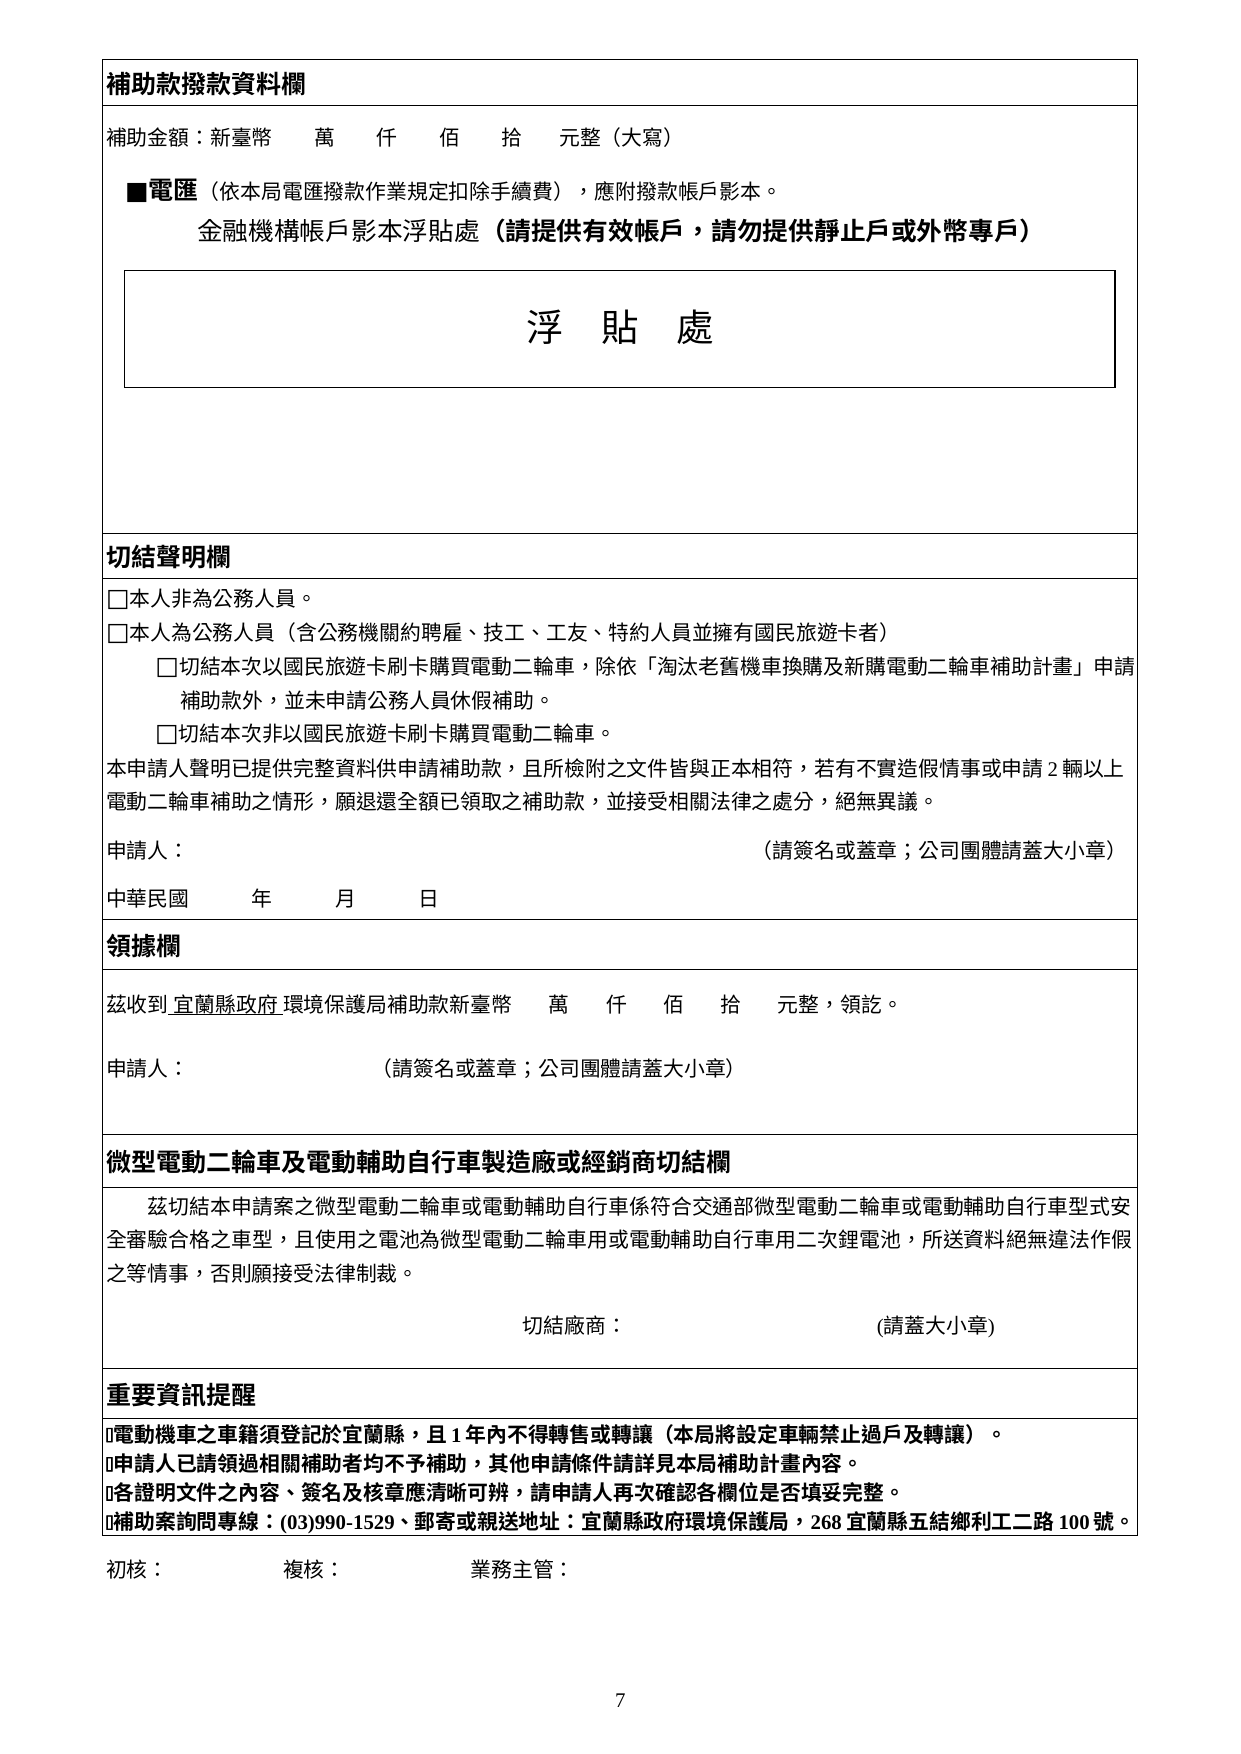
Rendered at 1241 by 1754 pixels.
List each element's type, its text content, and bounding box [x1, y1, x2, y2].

table_cell 微型電動二輪車及電動輔助自行車製造廠或經銷商切結欄 [103, 1135, 1137, 1187]
table_header 浮 貼 處 [125, 271, 1114, 387]
table_cell 初核： 複核： 業務主管： [103, 1536, 1138, 1593]
table_cell 補助款撥款資料欄 [103, 60, 1137, 105]
table_cell ■電匯（依本局電匯撥款作業規定扣除手續費），應附撥款帳戶影本。 金融機構帳戶影本浮貼處（請提供有效帳戶，請勿提供靜止戶或外幣專戶） [103, 160, 1137, 533]
table_cell 補助金額：新臺幣 萬 仟 佰 拾 元整（大寫） [103, 106, 1137, 160]
table_cell 切結聲明欄 [103, 534, 1137, 578]
table_cell 茲收到 宜蘭縣政府 環境保護局補助款新臺幣 萬 仟 佰 拾 元整，領訖。 申請人： （請簽名或蓋章；公司團體請蓋大小章） [103, 970, 1137, 1134]
table_cell □本人非為公務人員。 □本人為公務人員（含公務機關約聘雇、技工、工友、特約人員並擁有國民旅遊卡者） □切結本次以國民旅遊卡刷卡購買電動二輪車，除依「淘汰老舊機車換購及新購電動二輪車補助計畫」申請補助款外，並未申請公務人員休假補助。 □切結本次非以國民旅遊卡刷卡購買電動二輪車。 本申請人聲明已提供完整資料供申請補助款，且所檢附之文件皆與正本相符，若有不實造假情事或申請2輛以上電動二輪車補助之情形，願退還全額已領取之補助款，並接受相關法律之處分，絕無異議。 申請人： （請簽名或蓋章；公司團體請蓋大小章） 中華民國 年 月 日 [103, 579, 1137, 919]
table_cell 領據欄 [103, 920, 1137, 969]
table_cell 電動機車之車籍須登記於宜蘭縣，且1年內不得轉售或轉讓（本局將設定車輛禁止過戶及轉讓）。 申請人已請領過相關補助者均不予補助，其他申請條件請詳見本局補助計畫內容。 各證明文件之內容、簽名及核章應清晰可辨，請申請人再次確認各欄位是否填妥完整。 補助案詢問專線：(03)990-1529、郵寄或親送地址：宜蘭縣政府環境保護局，268宜蘭縣五結鄉利工二路100號。 [103, 1419, 1137, 1535]
table_cell 重要資訊提醒 [103, 1369, 1137, 1418]
table_cell 茲切結本申請案之微型電動二輪車或電動輔助自行車係符合交通部微型電動二輪車或電動輔助自行車型式安全審驗合格之車型，且使用之電池為微型電動二輪車用或電動輔助自行車用二次鋰電池，所送資料絕無違法作假之等情事，否則願接受法律制裁。 切結廠商： (請蓋大小章) [103, 1188, 1137, 1368]
